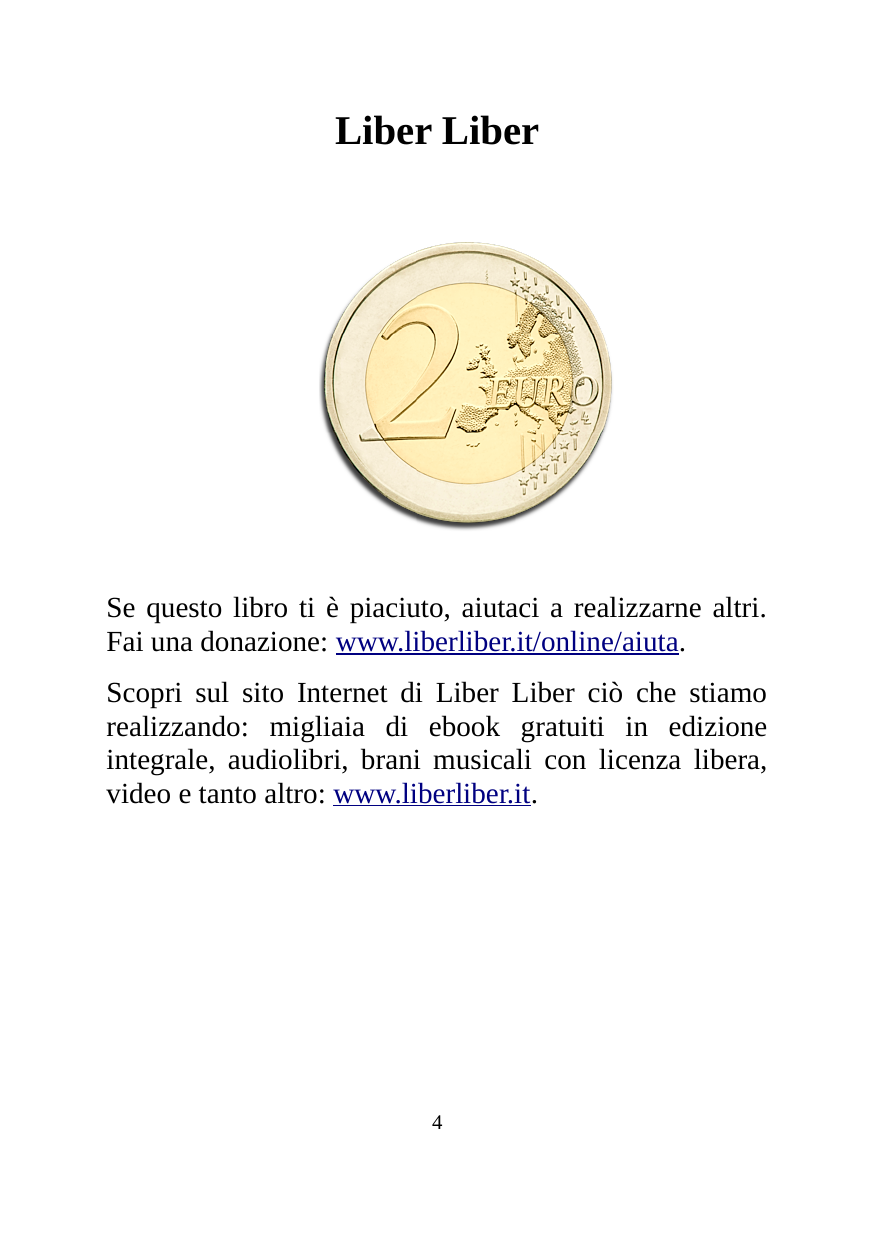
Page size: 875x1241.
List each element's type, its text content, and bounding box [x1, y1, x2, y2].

subtitle Liber Liber [106, 106, 768, 153]
picture [318, 236, 615, 532]
text Scopri sul sito Internet di Liber Liber ciò che stiamo realizzando: migliaia di ebook gratuiti in edizione integrale, audiolibri, brani musicali con licenza libera, video e tanto altro: www.liberliber.it. [106, 675, 768, 809]
text Se questo libro ti è piaciuto, aiutaci a realizzarne altri. Fai una donazione: www.liberliber.it/online/aiuta. [106, 590, 768, 657]
